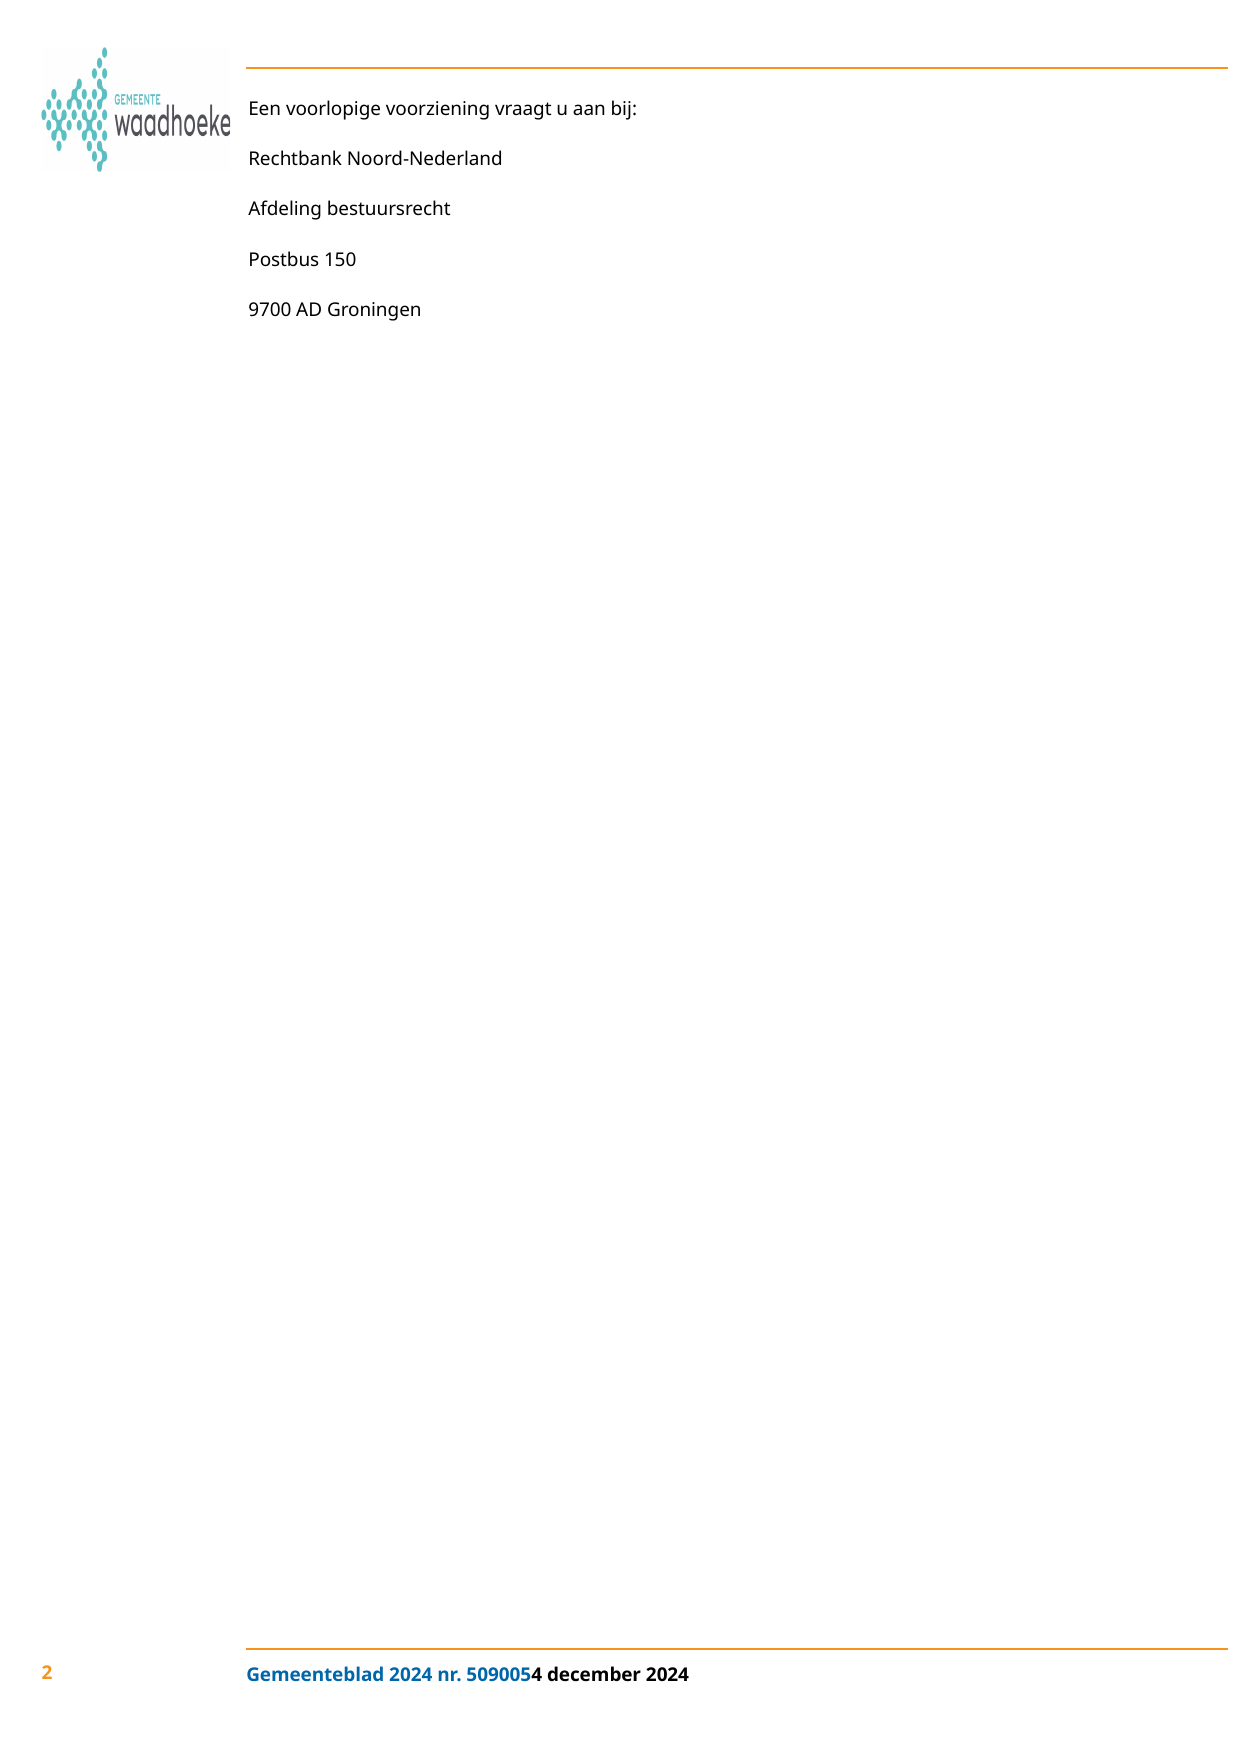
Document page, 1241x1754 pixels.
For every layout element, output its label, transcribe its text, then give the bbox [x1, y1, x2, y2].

text Een voorlopige voorziening vraagt u aan bij: [248, 95, 1152, 121]
text Postbus 150 [248, 246, 1152, 272]
text Afdeling bestuursrecht [248, 196, 1152, 221]
text Rechtbank Noord-Nederland [248, 145, 1152, 171]
text 9700 AD Groningen [248, 296, 1152, 322]
picture [41, 47, 231, 172]
